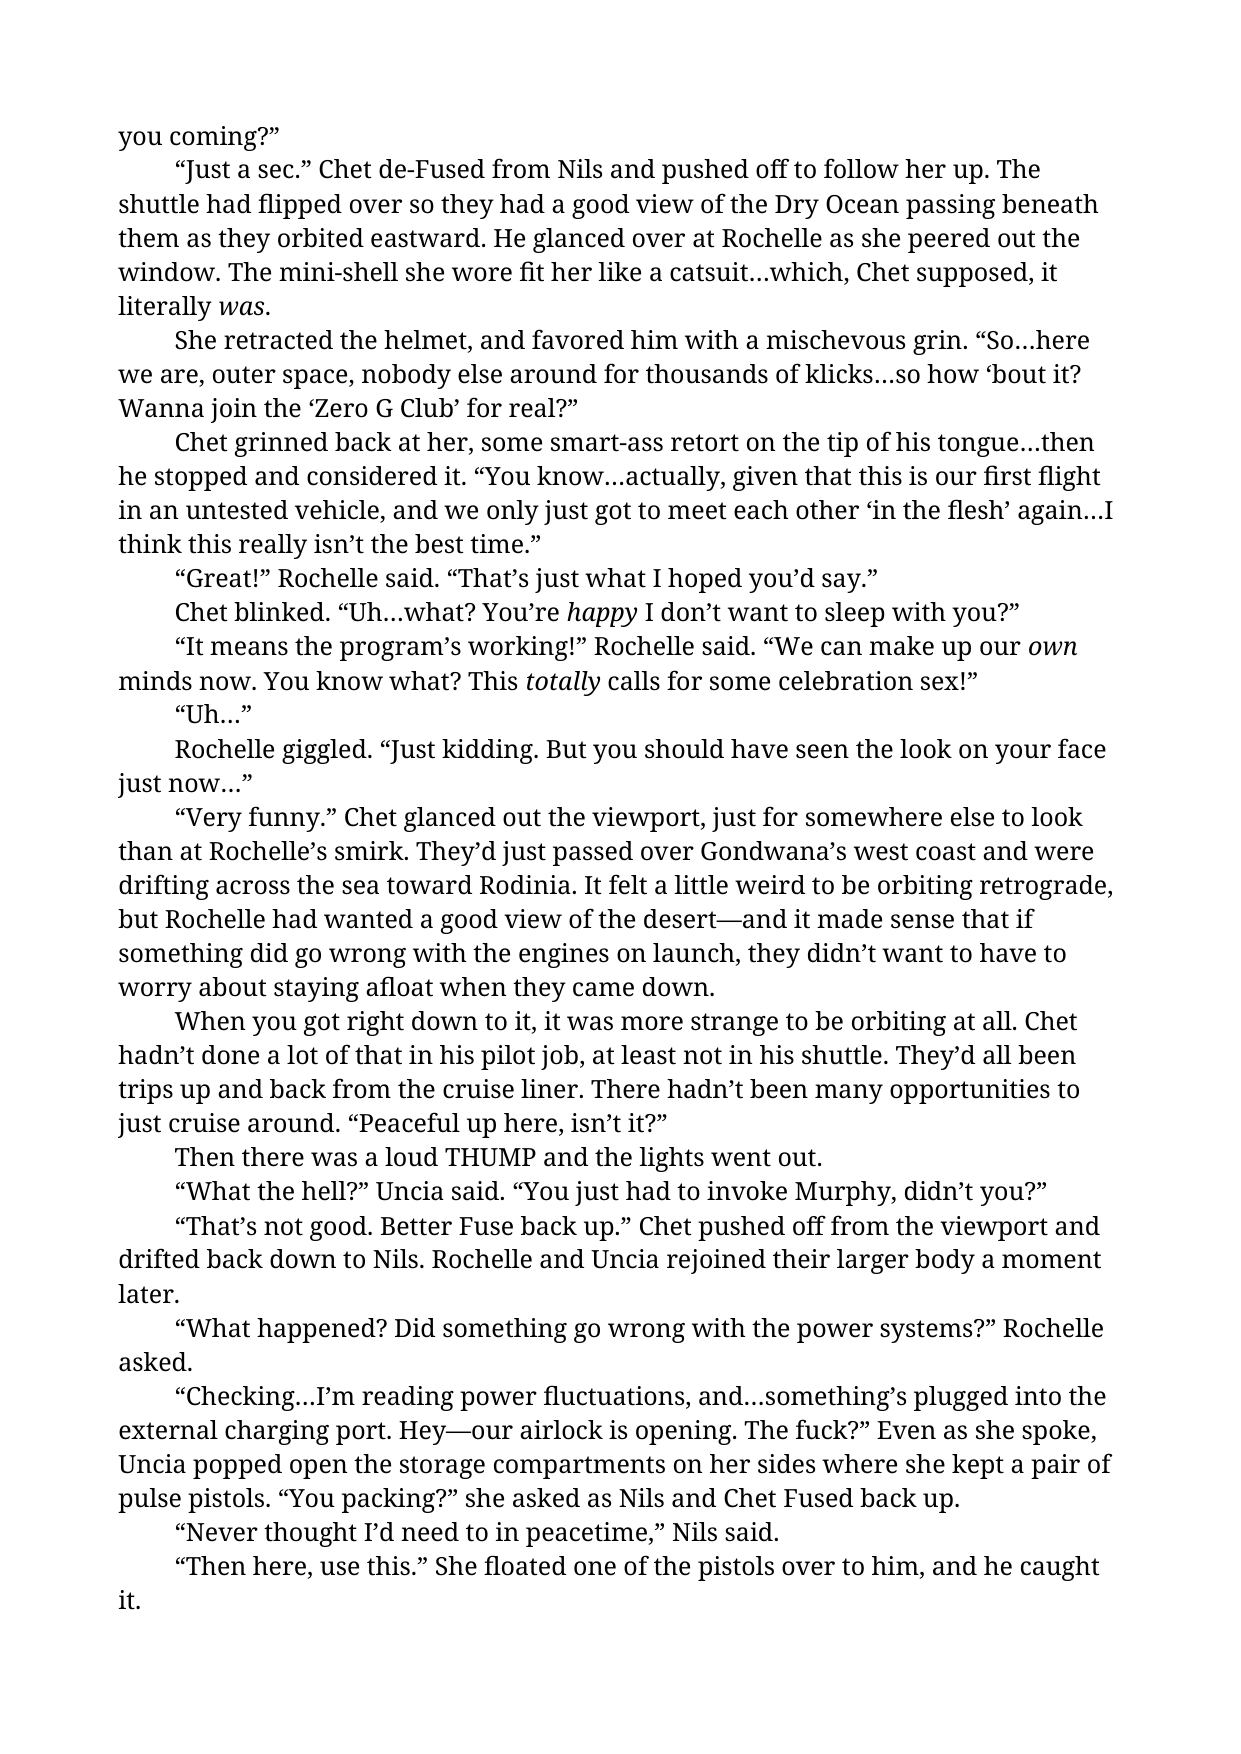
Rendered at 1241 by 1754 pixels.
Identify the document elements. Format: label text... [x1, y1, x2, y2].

text Chet grinned back at her, some smart-ass retort on the tip of his tongue…then he stopped and considered it. “You know…actually, given that this is our first flight in an untested vehicle, and we only just got to meet each other ‘in the flesh’ again…I think this really isn’t the best time.” [118, 425, 1122, 561]
text “That’s not good. Better Fuse back up.” Chet pushed off from the viewport and drifted back down to Nils. Rochelle and Uncia rejoined their larger body a moment later. [118, 1208, 1122, 1310]
text “Uh…” [118, 697, 1122, 731]
text She retracted the helmet, and favored him with a mischevous grin. “So…here we are, outer space, nobody else around for thousands of klicks…so how ‘bout it? Wanna join the ‘Zero G Club’ for real?” [118, 322, 1122, 425]
text “Just a sec.” Chet de-Fused from Nils and pushed off to follow her up. The shuttle had flipped over so they had a good view of the Dry Ocean passing beneath them as they orbited eastward. He glanced over at Rochelle as she peered out the window. The mini-shell she wore fit her like a catsuit…which, Chet supposed, it literally was. [118, 152, 1122, 322]
text “Checking…I’m reading power fluctuations, and…something’s plugged into the external charging port. Hey—our airlock is opening. The fuck?” Even as she spoke, Uncia popped open the storage compartments on her sides where she kept a pair of pulse pistols. “You packing?” she asked as Nils and Chet Fused back up. [118, 1378, 1122, 1515]
text “Then here, use this.” She floated one of the pistols over to him, and he caught it. [118, 1549, 1122, 1617]
text Chet blinked. “Uh…what? You’re happy I don’t want to sleep with you?” [118, 595, 1122, 629]
text “Great!” Rochelle said. “That’s just what I hoped you’d say.” [118, 561, 1122, 595]
text “Never thought I’d need to in peacetime,” Nils said. [118, 1515, 1122, 1549]
text Then there was a loud THUMP and the lights went out. [118, 1140, 1122, 1174]
text Rochelle giggled. “Just kidding. But you should have seen the look on your face just now…” [118, 731, 1122, 799]
text “It means the program’s working!” Rochelle said. “We can make up our own minds now. You know what? This totally calls for some celebration sex!” [118, 629, 1122, 697]
text When you got right down to it, it was more strange to be orbiting at all. Chet hadn’t done a lot of that in his pilot job, at least not in his shuttle. They’d all been trips up and back from the cruise liner. There hadn’t been many opportunities to just cruise around. “Peaceful up here, isn’t it?” [118, 1004, 1122, 1140]
text “Very funny.” Chet glanced out the viewport, just for somewhere else to look than at Rochelle’s smirk. They’d just passed over Gondwana’s west coast and were drifting across the sea toward Rodinia. It felt a little weird to be orbiting retrograde, but Rochelle had wanted a good view of the desert—and it made sense that if something did go wrong with the engines on launch, they didn’t want to have to worry about staying afloat when they came down. [118, 799, 1122, 1004]
text “What the hell?” Uncia said. “You just had to invoke Murphy, didn’t you?” [118, 1174, 1122, 1208]
text “What happened? Did something go wrong with the power systems?” Rochelle asked. [118, 1310, 1122, 1378]
text you coming?” [118, 118, 1122, 152]
